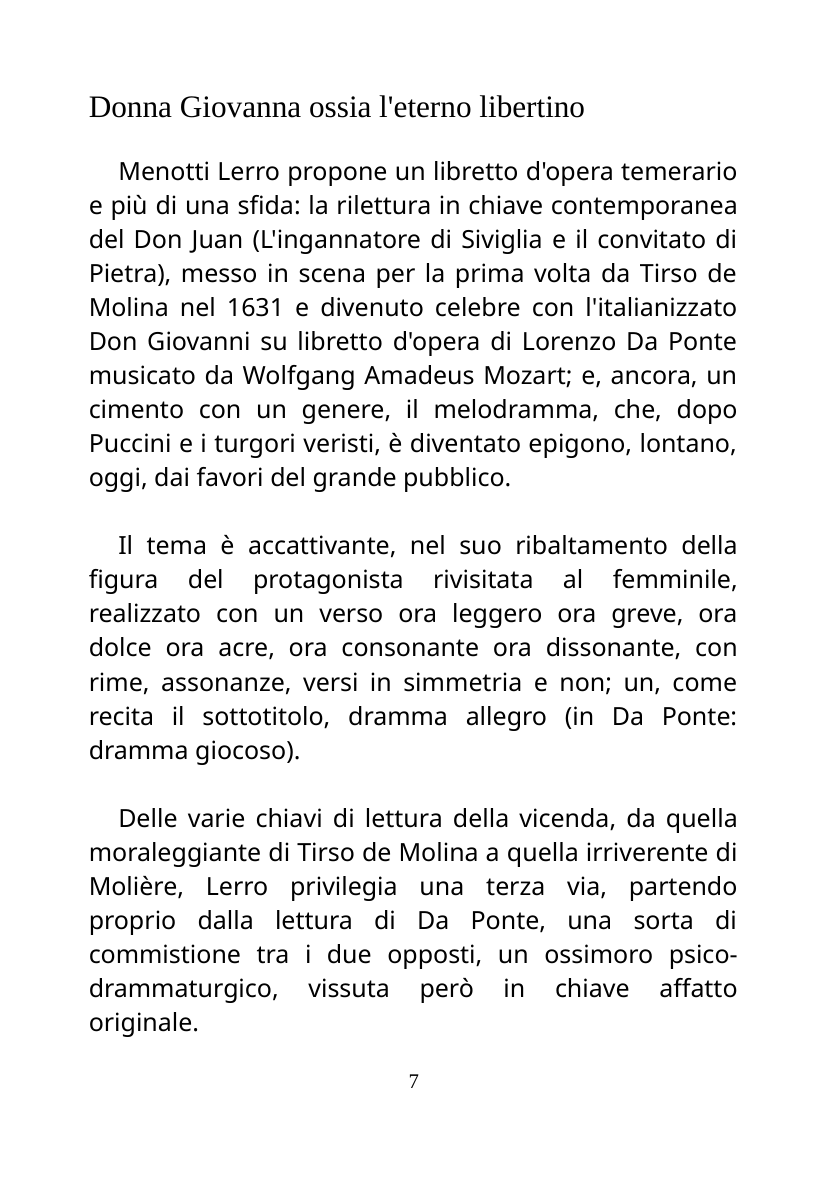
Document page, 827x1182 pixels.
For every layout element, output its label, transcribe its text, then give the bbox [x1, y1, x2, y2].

text Menotti Lerro propone un libretto d'opera temerario e più di una sfida: la rilettura in chiave contemporanea del Don Juan (L'ingannatore di Siviglia e il convitato di Pietra), messo in scena per la prima volta da Tirso de Molina nel 1631 e divenuto celebre con l'italianizzato Don Giovanni su libretto d'opera di Lorenzo Da Ponte musicato da Wolfgang Amadeus Mozart; e, ancora, un cimento con un genere, il melodramma, che, dopo Puccini e i turgori veristi, è diventato epigono, lontano, oggi, dai favori del grande pubblico. [88, 153, 738, 494]
text Il tema è accattivante, nel suo ribaltamento della figura del protagonista rivisitata al femminile, realizzato con un verso ora leggero ora greve, ora dolce ora acre, ora consonante ora dissonante, con rime, assonanze, versi in simmetria e non; un, come recita il sottotitolo, dramma allegro (in Da Ponte: dramma giocoso). [88, 528, 738, 766]
text Donna Giovanna ossia l'eterno libertino [88, 88, 738, 124]
text Delle varie chiavi di lettura della vicenda, da quella moraleggiante di Tirso de Molina a quella irriverente di Molière, Lerro privilegia una terza via, partendo proprio dalla lettura di Da Ponte, una sorta di commistione tra i due opposti, un ossimoro psico-drammaturgico, vissuta però in chiave affatto originale. [88, 800, 738, 1039]
